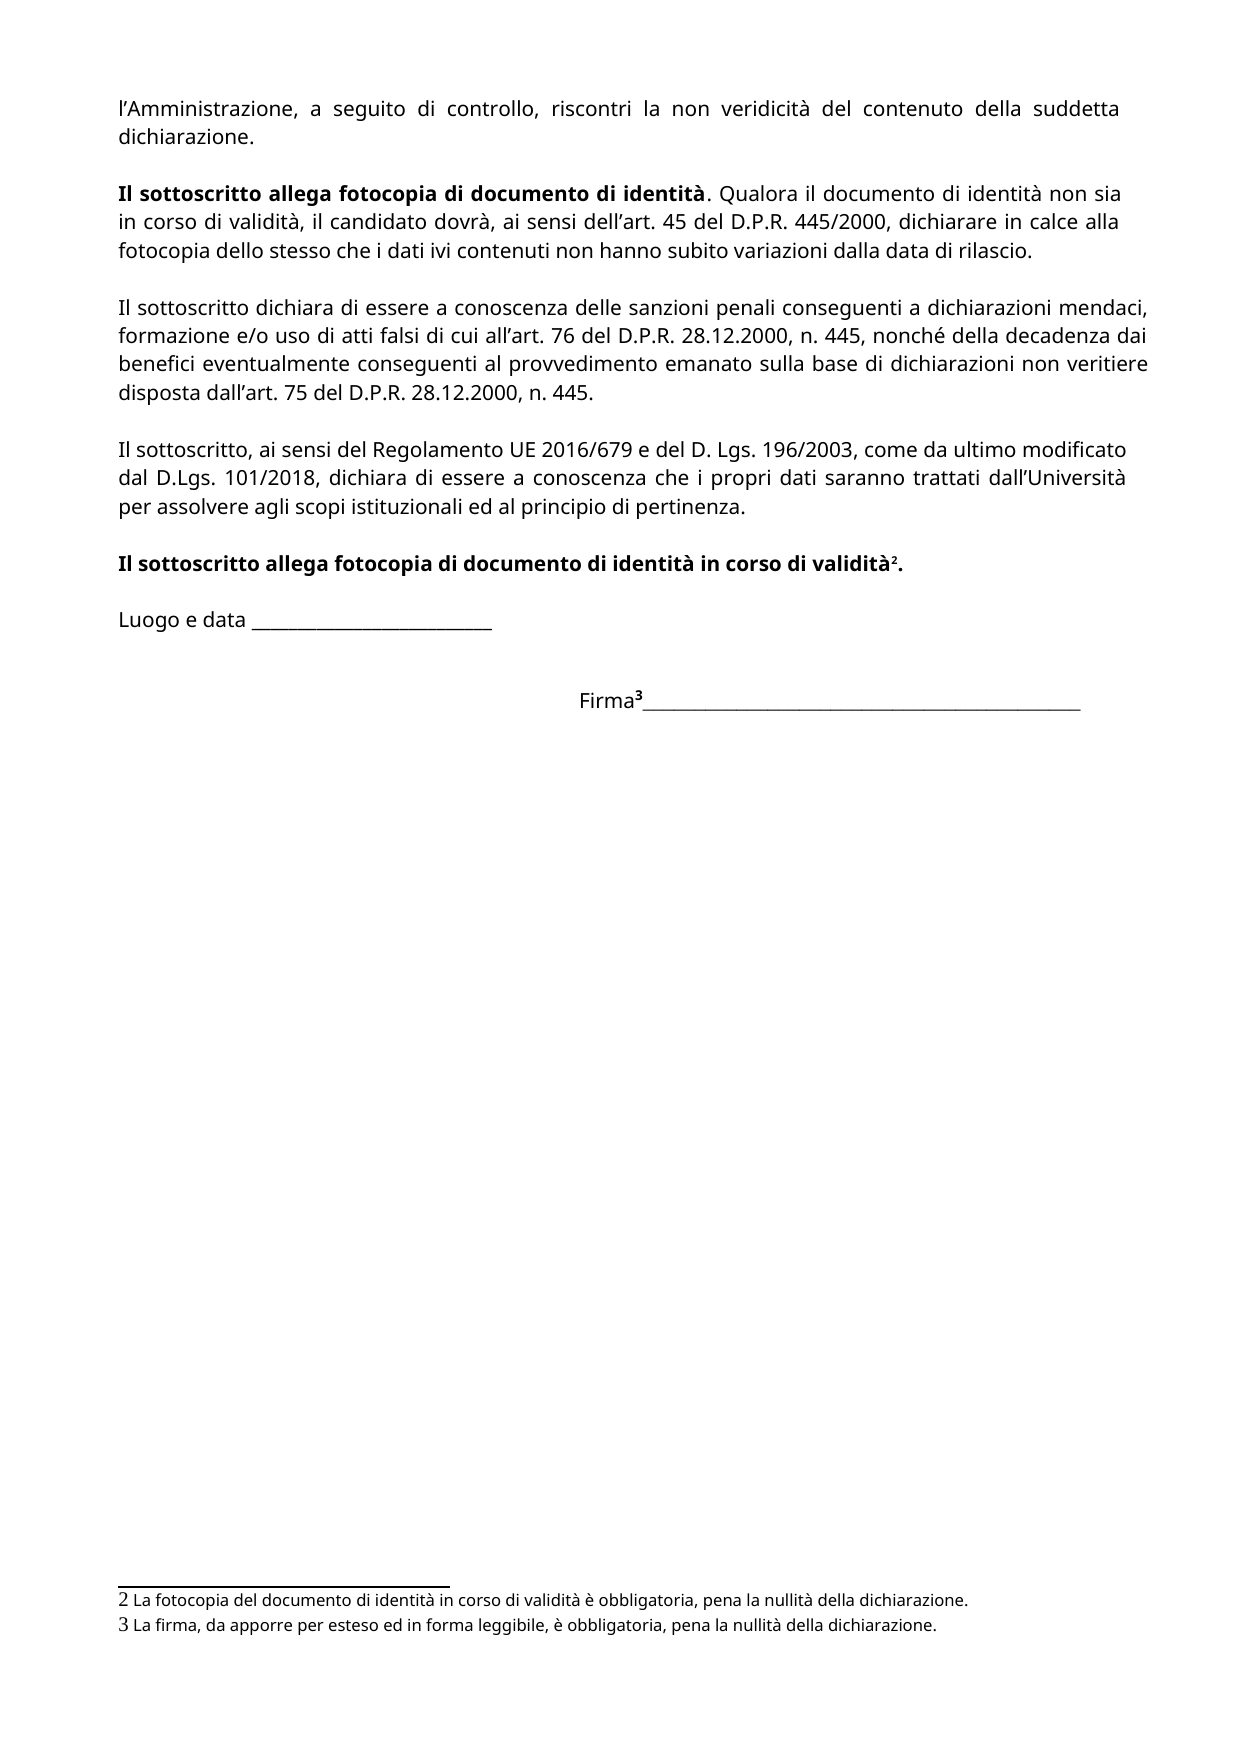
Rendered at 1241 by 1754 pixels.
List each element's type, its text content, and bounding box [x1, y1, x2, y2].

text Il sottoscritto allega fotocopia di documento di identità. Qualora il documento di identità non sia in corso di validità, il candidato dovrà, ai sensi dell’art. 45 del D.P.R. 445/2000, dichiarare in calce alla fotocopia dello stesso che i dati ivi contenuti non hanno subito variazioni dalla data di rilascio. [118, 179, 1122, 264]
text La fotocopia del documento di identità in corso di validità è obbligatoria, pena la nullità della dichiarazione. [118, 1587, 1122, 1611]
text Il sottoscritto, ai sensi del Regolamento UE 2016/679 e del D. Lgs. 196/2003, come da ultimo modificato dal D.Lgs. 101/2018, dichiara di essere a conoscenza che i propri dati saranno trattati dall’Università per assolvere agli scopi istituzionali ed al principio di pertinenza. [118, 435, 1128, 520]
text Il sottoscritto allega fotocopia di documento di identità in corso di validità. [118, 549, 1149, 577]
text l’Amministrazione, a seguito di controllo, riscontri la non veridicità del contenuto della suddetta dichiarazione. [118, 94, 1122, 151]
text Firma__________________________________________ [118, 686, 1123, 715]
text La firma, da apporre per esteso ed in forma leggibile, è obbligatoria, pena la nullità della dichiarazione. [118, 1611, 1122, 1636]
text Il sottoscritto dichiara di essere a conoscenza delle sanzioni penali conseguenti a dichiarazioni mendaci, formazione e/o uso di atti falsi di cui all’art. 76 del D.P.R. 28.12.2000, n. 445, nonché della decadenza dai benefici eventualmente conseguenti al provvedimento emanato sulla base di dichiarazioni non veritiere disposta dall’art. 75 del D.P.R. 28.12.2000, n. 445. [118, 293, 1149, 406]
text Luogo e data __________________________ [118, 606, 1123, 634]
